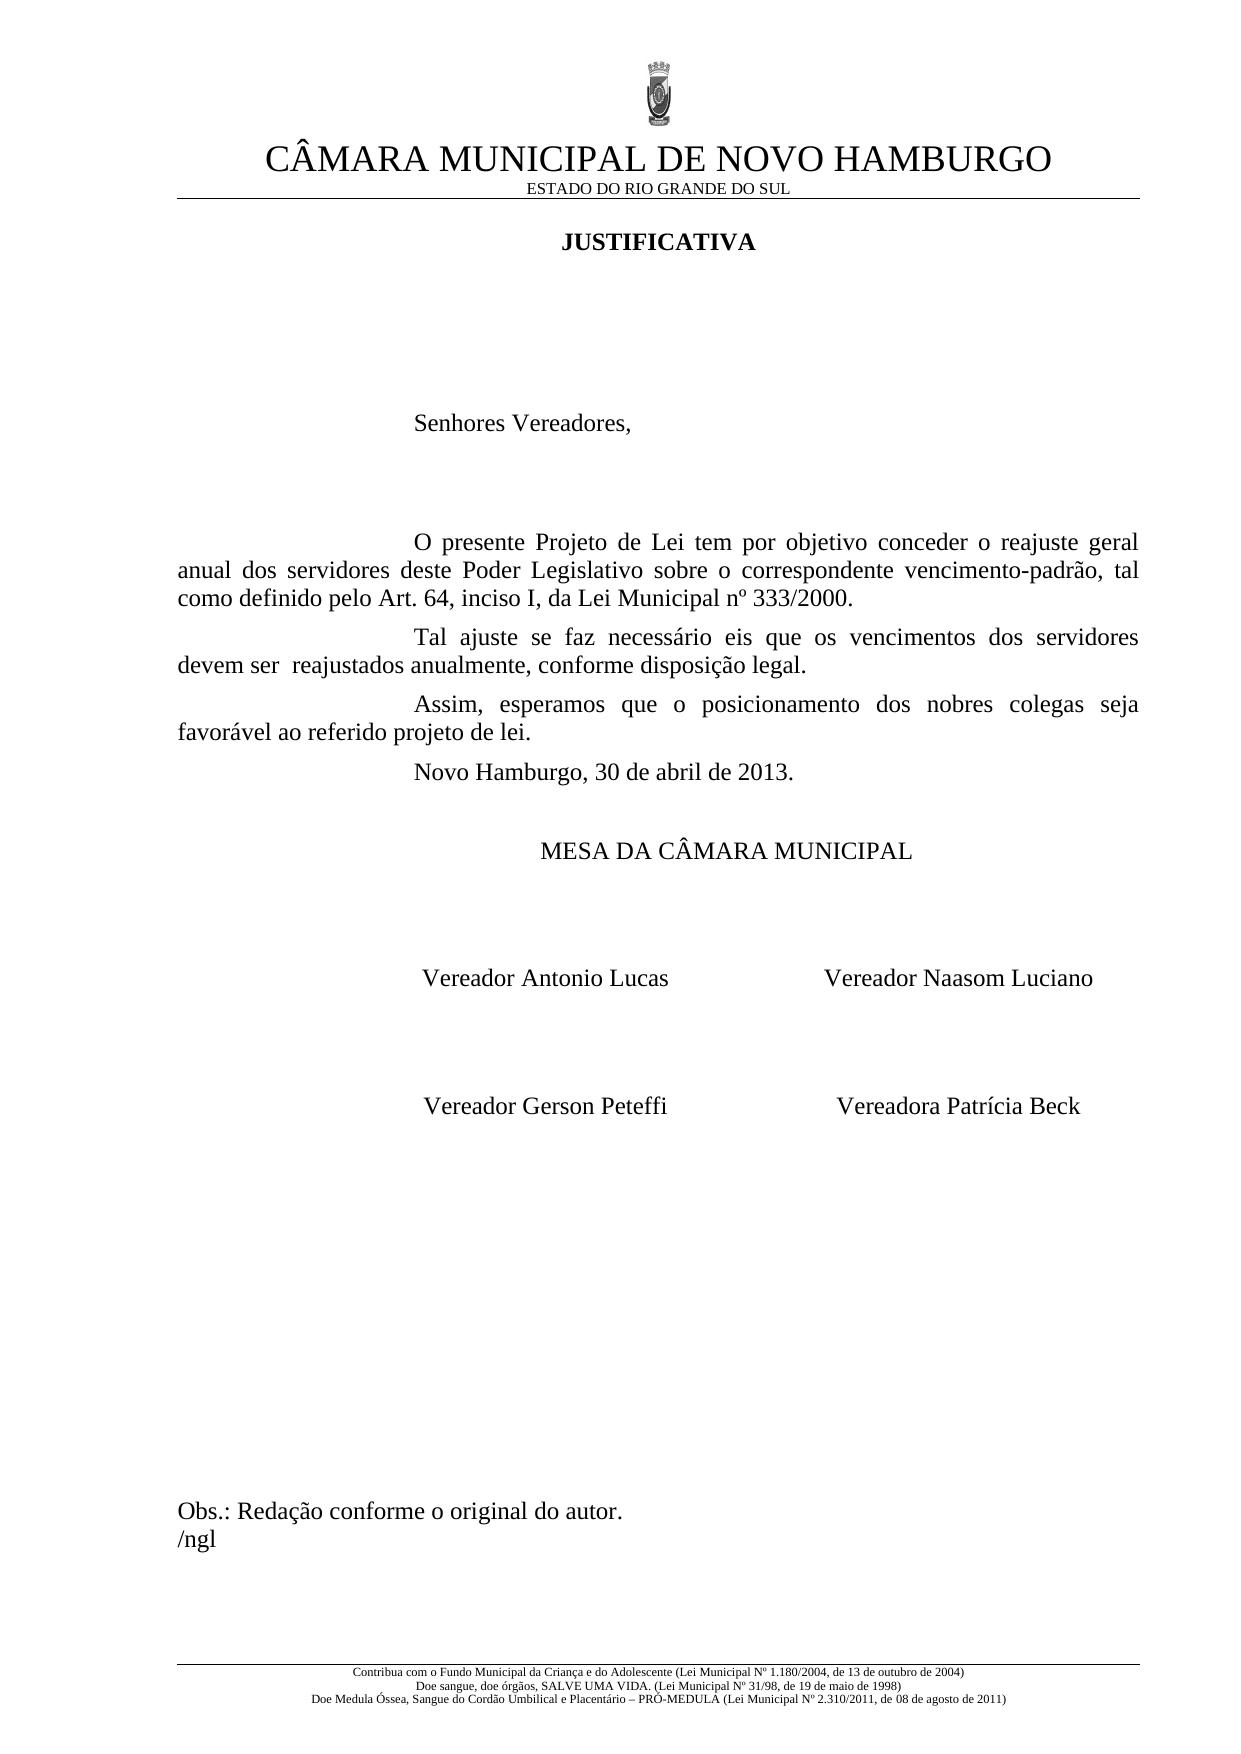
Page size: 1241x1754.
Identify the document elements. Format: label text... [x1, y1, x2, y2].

text Assim, esperamos que o posicionamento dos nobres colegas seja favorável ao referido projeto de lei. [177, 691, 1140, 746]
table_cell Vereador Antonio Lucas [314, 870, 777, 998]
table_cell Vereador Naasom Luciano [777, 870, 1140, 998]
text Novo Hamburgo, 30 de abril de 2013. [177, 758, 1140, 786]
text Senhores Vereadores, [177, 409, 1140, 437]
text Tal ajuste se faz necessário eis que os vencimentos dos servidores devem ser reajustados anualmente, conforme disposição legal. [177, 623, 1140, 679]
text JUSTIFICATIVA [177, 228, 1140, 256]
text O presente Projeto de Lei tem por objetivo conceder o reajuste geral anual dos servidores deste Poder Legislativo sobre o correspondente vencimento-padrão, tal como definido pelo Art. 64, inciso I, da Lei Municipal nº 333/2000. [177, 528, 1140, 611]
text Obs.: Redação conforme o original do autor. [177, 1497, 1140, 1525]
table_cell Vereador Gerson Peteffi [314, 998, 777, 1126]
table_header MESA DA CÂMARA MUNICIPAL [314, 831, 1140, 870]
table_cell Vereadora Patrícia Beck [777, 998, 1140, 1126]
text /ngl [177, 1525, 1140, 1553]
